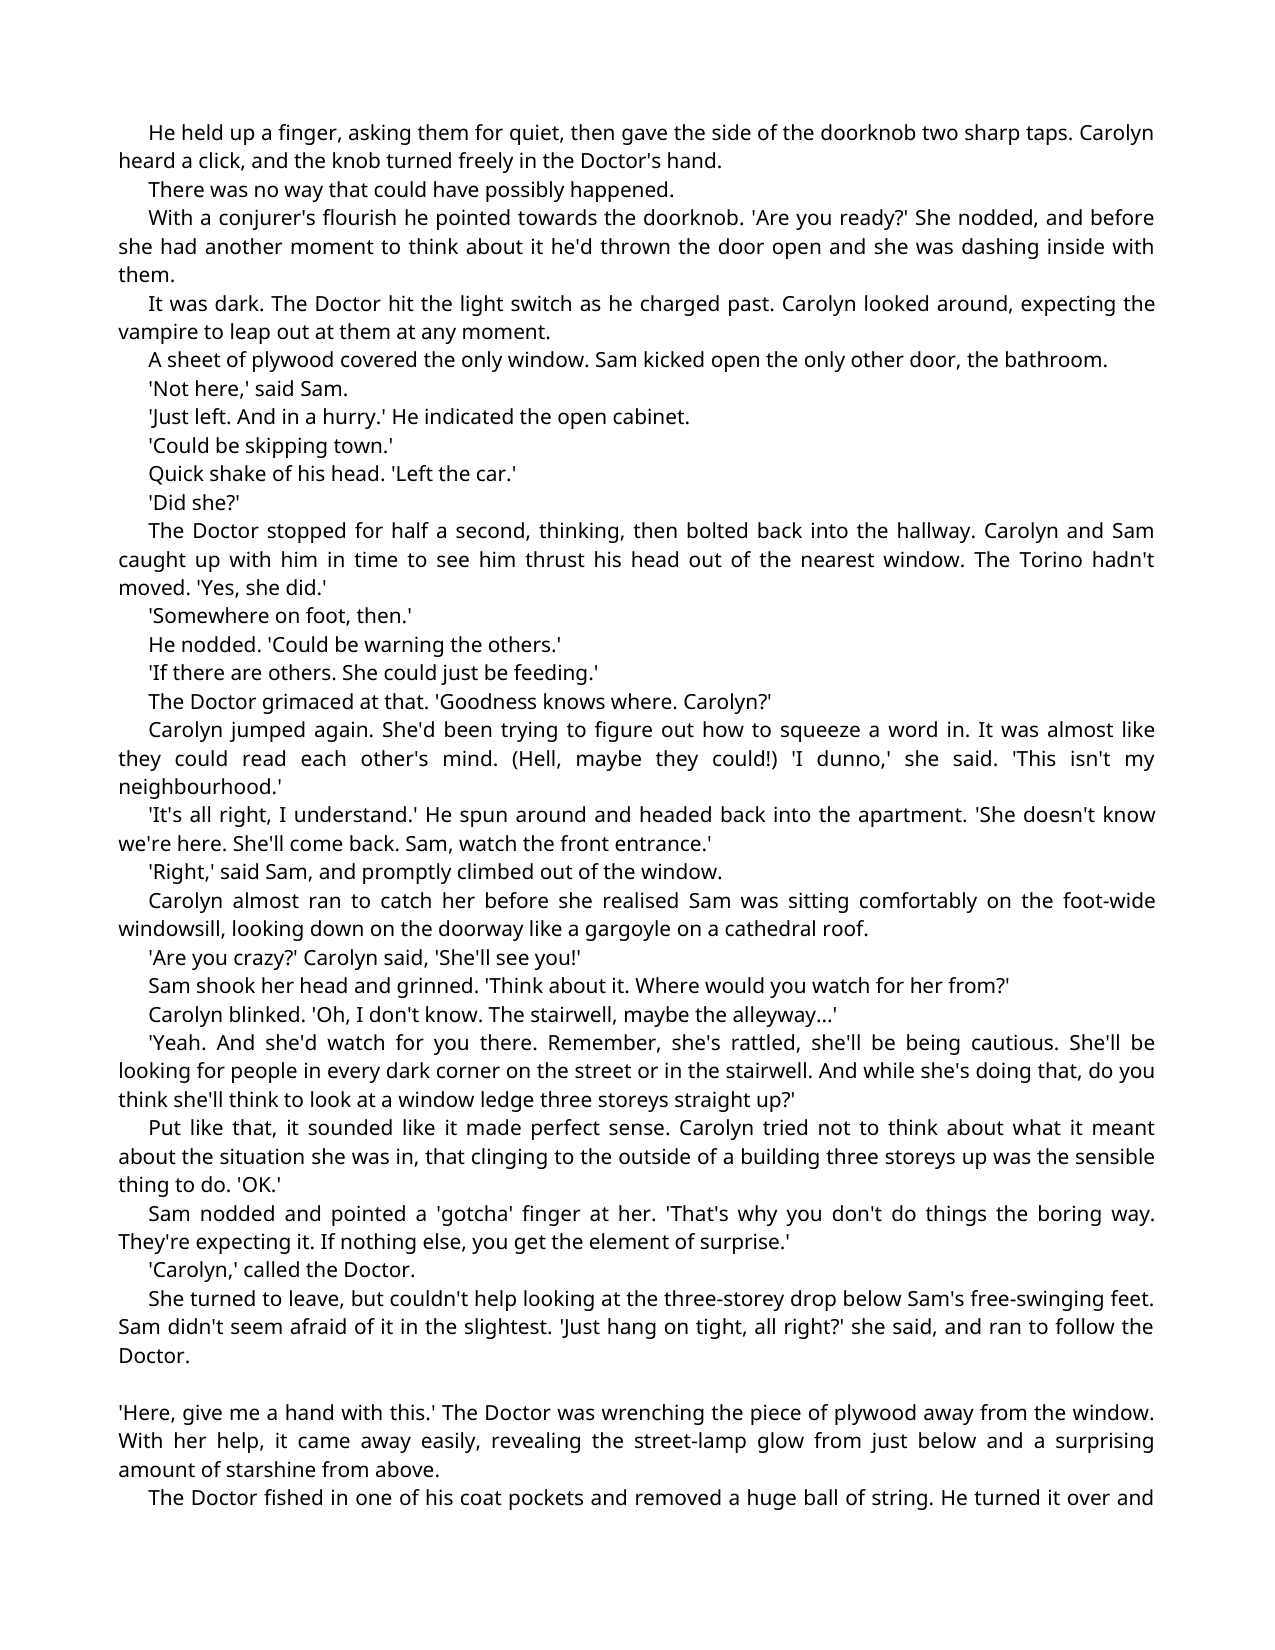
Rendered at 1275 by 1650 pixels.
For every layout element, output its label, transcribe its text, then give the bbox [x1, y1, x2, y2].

text 'Are you crazy?' Carolyn said, 'She'll see you!' [118, 943, 1157, 971]
text Put like that, it sounded like it made perfect sense. Carolyn tried not to think about what it meant about the situation she was in, that clinging to the outside of a building three storeys up was the sensible thing to do. 'OK.' [118, 1113, 1157, 1199]
text 'It's all right, I understand.' He spun around and headed back into the apartment. 'She doesn't know we're here. She'll come back. Sam, watch the front entrance.' [118, 801, 1157, 857]
text 'Right,' said Sam, and promptly climbed out of the window. [118, 857, 1157, 886]
text Carolyn almost ran to catch her before she realised Sam was sitting comfortably on the foot-wide windowsill, looking down on the doorway like a gargoyle on a cathedral roof. [118, 886, 1157, 943]
text With a conjurer's flourish he pointed towards the doorknob. 'Are you ready?' She nodded, and before she had another moment to think about it he'd thrown the door open and she was dashing inside with them. [118, 203, 1157, 289]
text There was no way that could have possibly happened. [118, 175, 1157, 203]
text 'Did she?' [118, 488, 1157, 516]
text Quick shake of his head. 'Left the car.' [118, 459, 1157, 488]
text He held up a finger, asking them for quiet, then gave the side of the doorknob two sharp taps. Carolyn heard a click, and the knob turned freely in the Doctor's hand. [118, 118, 1157, 175]
text It was dark. The Doctor hit the light switch as he charged past. Carolyn looked around, expecting the vampire to leap out at them at any moment. [118, 289, 1157, 346]
text 'If there are others. She could just be feeding.' [118, 658, 1157, 687]
text 'Just left. And in a hurry.' He indicated the open cabinet. [118, 402, 1157, 431]
text 'Yeah. And she'd watch for you there. Remember, she's rattled, she'll be being cautious. She'll be looking for people in every dark corner on the street or in the stairwell. And while she's doing that, do you think she'll think to look at a window ledge three storeys straight up?' [118, 1028, 1157, 1113]
text Carolyn blinked. 'Oh, I don't know. The stairwell, maybe the alleyway...' [118, 1000, 1157, 1028]
text 'Somewhere on foot, then.' [118, 602, 1157, 630]
text Sam nodded and pointed a 'gotcha' finger at her. 'That's why you don't do things the boring way. They're expecting it. If nothing else, you get the element of surprise.' [118, 1199, 1157, 1256]
text 'Not here,' said Sam. [118, 374, 1157, 402]
text Sam shook her head and grinned. 'Think about it. Where would you watch for her from?' [118, 971, 1157, 1000]
text Carolyn jumped again. She'd been trying to figure out how to squeeze a word in. It was almost like they could read each other's mind. (Hell, maybe they could!) 'I dunno,' she said. 'This isn't my neighbourhood.' [118, 715, 1157, 801]
text 'Here, give me a hand with this.' The Doctor was wrenching the piece of plywood away from the window. With her help, it came away easily, revealing the street-lamp glow from just below and a surprising amount of starshine from above. [118, 1398, 1157, 1483]
text She turned to leave, but couldn't help looking at the three-storey drop below Sam's free-swinging feet. Sam didn't seem afraid of it in the slightest. 'Just hang on tight, all right?' she said, and ran to follow the Doctor. [118, 1284, 1157, 1369]
text 'Could be skipping town.' [118, 431, 1157, 459]
text The Doctor grimaced at that. 'Goodness knows where. Carolyn?' [118, 687, 1157, 715]
text The Doctor stopped for half a second, thinking, then bolted back into the hallway. Carolyn and Sam caught up with him in time to see him thrust his head out of the nearest window. The Torino hadn't moved. 'Yes, she did.' [118, 516, 1157, 602]
text He nodded. 'Could be warning the others.' [118, 630, 1157, 658]
text 'Carolyn,' called the Doctor. [118, 1256, 1157, 1284]
text A sheet of plywood covered the only window. Sam kicked open the only other door, the bathroom. [118, 346, 1157, 374]
text The Doctor fished in one of his coat pockets and removed a huge ball of string. He turned it over and [118, 1483, 1157, 1512]
